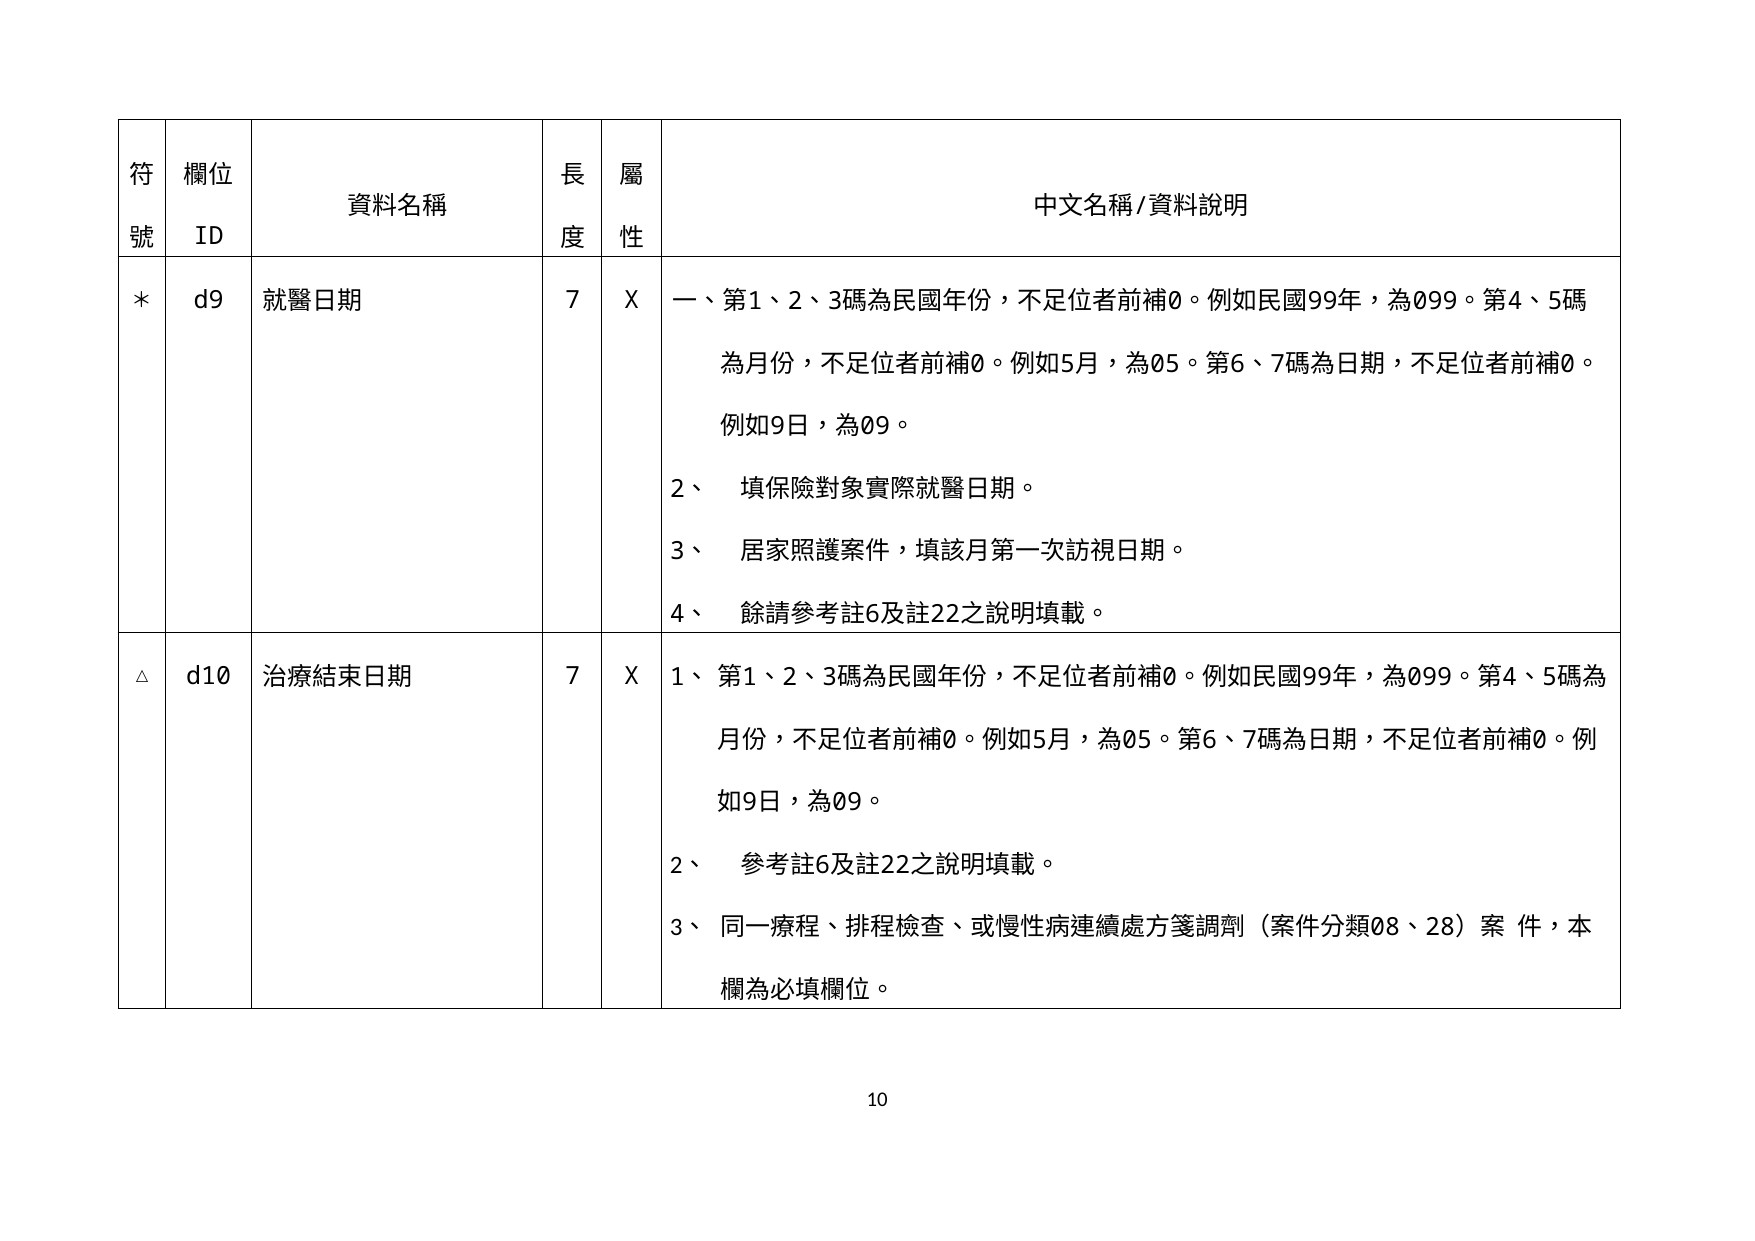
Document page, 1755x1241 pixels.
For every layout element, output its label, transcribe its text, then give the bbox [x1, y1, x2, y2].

table_cell X [602, 257, 661, 632]
table_header 中文名稱/資料說明 [662, 120, 1620, 256]
table_header 符號 [119, 120, 165, 256]
table_cell d10 [166, 633, 251, 1008]
table_cell ＊ [119, 257, 165, 632]
table_cell △ [119, 633, 165, 1008]
table_cell 就醫日期 [252, 257, 542, 632]
table_header 長度 [543, 120, 601, 256]
table_cell 第1、2、3碼為民國年份，不足位者前補0。例如民國99年，為099。第4、5碼為月份，不足位者前補0。例如5月，為05。第6、7碼為日期，不足位者前補0。例如9日，為09。 參考註6及註22之說明填載。 同一療程、排程檢查、或慢性病連續處方箋調劑（案件分類08、28）案 件，本欄為必填欄位。 同一療程案件： (1)療程未跨月實施：填「療程治療之迄日」。 (2)療程跨月實施：填「該月療程之迄日」。 五、排程檢查案件：填「檢查當天日期」。 六、居家照護案件：填該月最後一次訪視日期。 [662, 633, 1620, 1008]
table_header 欄位ID [166, 120, 251, 256]
table_cell 治療結束日期 [252, 633, 542, 1008]
table_cell 7 [543, 257, 601, 632]
table_header 屬性 [602, 120, 661, 256]
table_cell d9 [166, 257, 251, 632]
table_cell X [602, 633, 661, 1008]
table_header 資料名稱 [252, 120, 542, 256]
table_cell 一、第1、2、3碼為民國年份，不足位者前補0。例如民國99年，為099。第4、5碼為月份，不足位者前補0。例如5月，為05。第6、7碼為日期，不足位者前補0。例如9日，為09。 填保險對象實際就醫日期。 居家照護案件，填該月第一次訪視日期。 餘請參考註6及註22之說明填載。 [662, 257, 1620, 632]
table_cell 7 [543, 633, 601, 1008]
